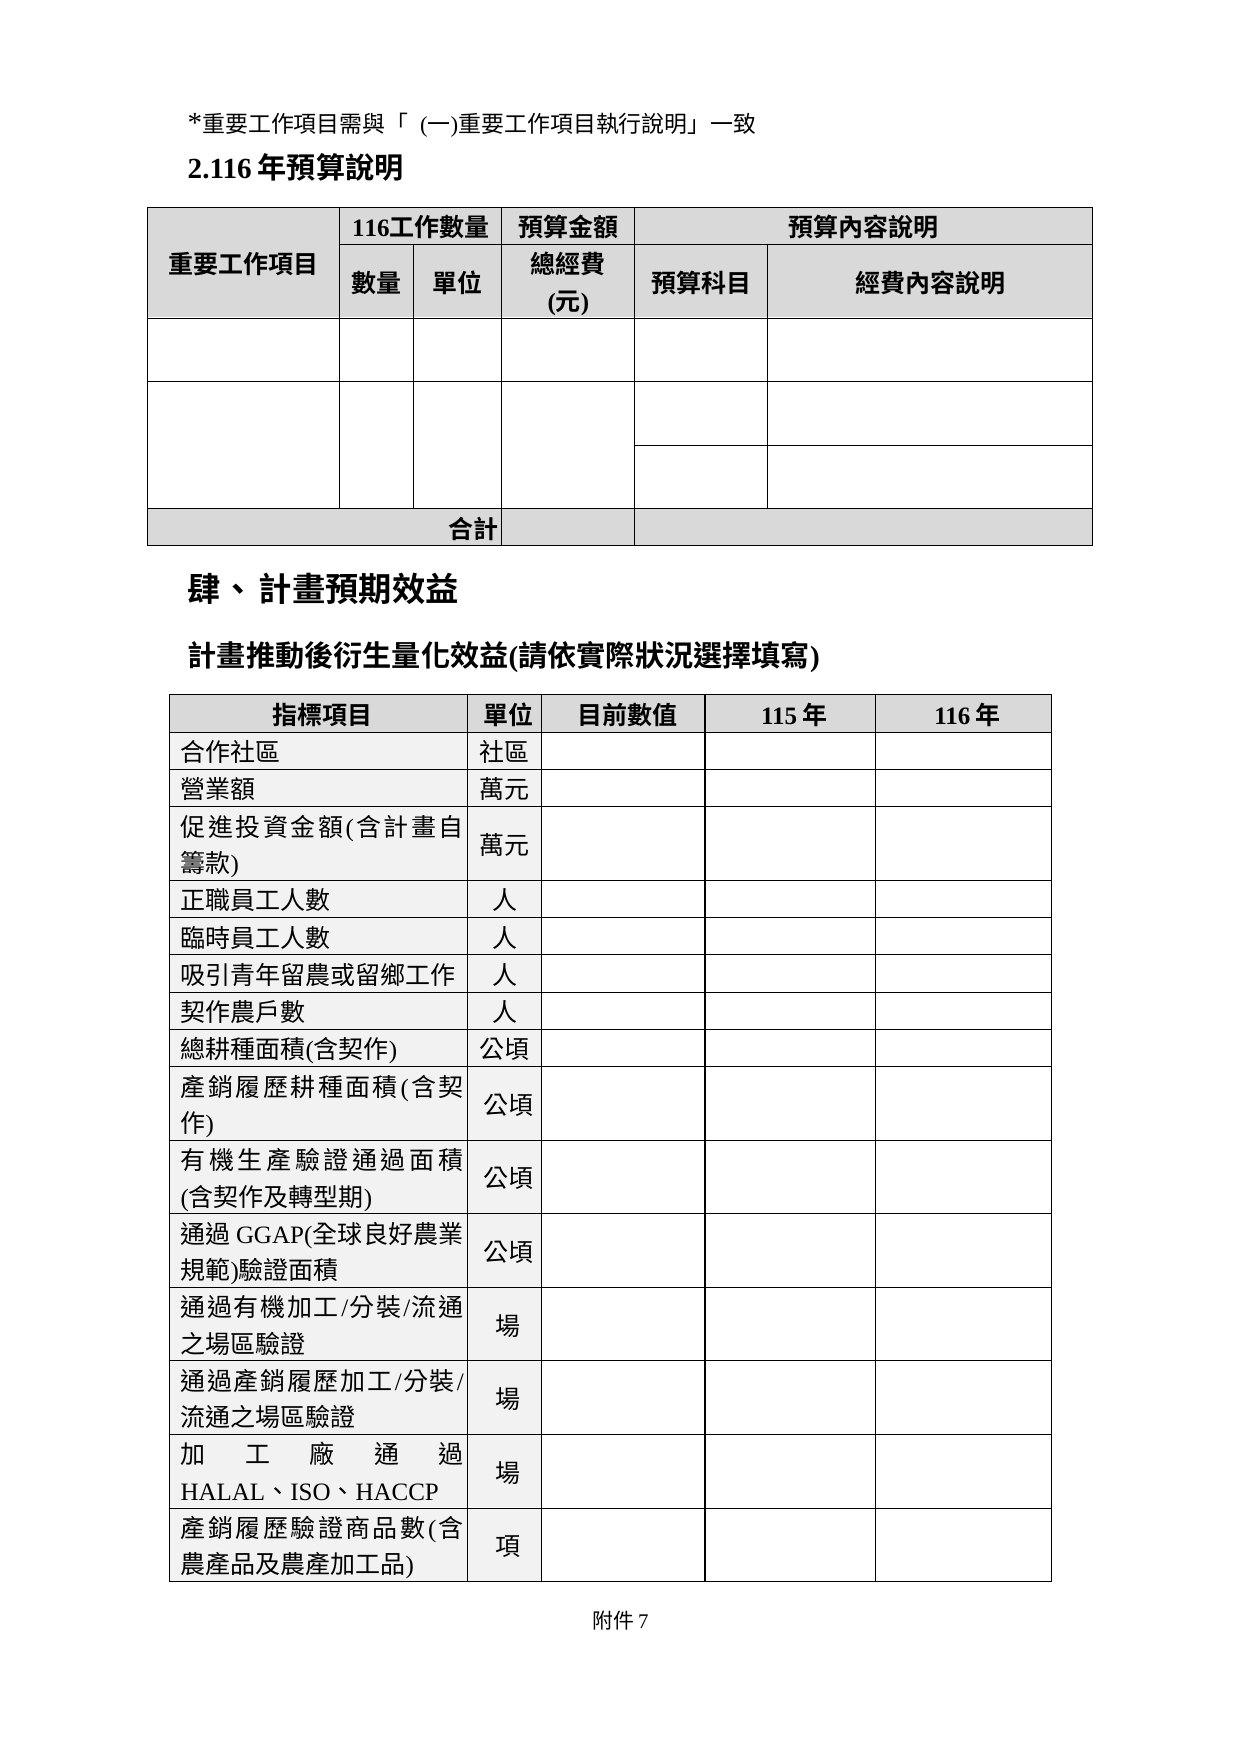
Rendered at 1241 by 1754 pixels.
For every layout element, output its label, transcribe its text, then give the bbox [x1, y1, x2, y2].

table_cell [414, 382, 501, 508]
table_cell [542, 1067, 704, 1140]
table_cell 有機生產驗證通過面積(含契作及轉型期) [170, 1141, 467, 1213]
table_cell [542, 733, 704, 769]
table_cell 社區 [468, 733, 541, 769]
table_cell 加工廠通過HALAL、ISO、HACCP [170, 1435, 467, 1507]
table_cell [706, 1141, 875, 1213]
table_cell [706, 733, 875, 769]
table_cell [542, 1030, 704, 1066]
table_cell [542, 1288, 704, 1360]
table_cell [148, 319, 339, 381]
table_cell [706, 770, 875, 806]
table_header 116年 [876, 695, 1051, 732]
table_cell 產銷履歷驗證商品數(含農產品及農產加工品) [170, 1509, 467, 1581]
table_cell [706, 1030, 875, 1066]
table_cell 總耕種面積(含契作) [170, 1030, 467, 1066]
table_header 預算金額 [502, 208, 634, 244]
table_cell [876, 881, 1051, 917]
table_cell 公頃 [468, 1214, 541, 1287]
table_cell [876, 770, 1051, 806]
table_cell [876, 733, 1051, 769]
table_cell [706, 881, 875, 917]
table_cell [768, 382, 1092, 444]
table_header 預算內容說明 [635, 208, 1092, 244]
table_cell 預算科目 [635, 245, 767, 317]
table_cell 萬元 [468, 807, 541, 880]
table_cell 人 [468, 881, 541, 917]
table_cell [542, 807, 704, 880]
table_cell 促進投資金額(含計畫自籌款) [170, 807, 467, 880]
table_cell [876, 1435, 1051, 1507]
table_cell 場 [468, 1435, 541, 1507]
table_cell [542, 955, 704, 992]
table_header 單位 [468, 695, 541, 732]
table_cell [876, 1509, 1051, 1581]
table_cell [876, 1030, 1051, 1066]
table_cell [542, 1141, 704, 1213]
table_cell [148, 382, 339, 508]
table_cell [542, 1214, 704, 1287]
table_cell 場 [468, 1361, 541, 1434]
table_cell [542, 1361, 704, 1434]
table_cell 通過有機加工/分裝/流通之場區驗證 [170, 1288, 467, 1360]
list 計畫預期效益 [187, 565, 1053, 611]
table_cell 契作農戶數 [170, 993, 467, 1029]
table_cell 人 [468, 918, 541, 954]
table_cell 公頃 [468, 1141, 541, 1213]
table_cell 公頃 [468, 1030, 541, 1066]
table_cell [706, 1214, 875, 1287]
table_header 指標項目 [170, 695, 467, 732]
table_cell 公頃 [468, 1067, 541, 1140]
table_cell [706, 993, 875, 1029]
table_cell [876, 1141, 1051, 1213]
table_cell [502, 382, 634, 508]
table_cell [502, 509, 634, 545]
table_cell 通過GGAP(全球良好農業規範)驗證面積 [170, 1214, 467, 1287]
table_cell [542, 918, 704, 954]
table_cell [706, 807, 875, 880]
table_cell [876, 1214, 1051, 1287]
table_cell 單位 [414, 245, 501, 317]
table_cell 吸引青年留農或留鄉工作 [170, 955, 467, 992]
table_cell 人 [468, 993, 541, 1029]
table_cell 產銷履歷耕種面積(含契作) [170, 1067, 467, 1140]
table_cell [542, 993, 704, 1029]
table_cell [542, 1509, 704, 1581]
table_header 116工作數量 [340, 208, 501, 244]
table_cell [876, 955, 1051, 992]
table_cell [635, 446, 767, 508]
table_cell 合計 [148, 509, 501, 545]
table_cell [706, 1288, 875, 1360]
table_cell 總經費 (元) [502, 245, 634, 317]
table_cell [706, 1067, 875, 1140]
table_cell [542, 881, 704, 917]
table_cell 通過產銷履歷加工/分裝/流通之場區驗證 [170, 1361, 467, 1434]
table_cell [706, 1435, 875, 1507]
table_cell [542, 770, 704, 806]
table_cell [635, 509, 1092, 545]
table_cell [340, 319, 413, 381]
table_cell [706, 1509, 875, 1581]
table_cell [876, 993, 1051, 1029]
text 計畫推動後衍生量化效益(請依實際狀況選擇填寫) [187, 630, 1053, 676]
table_cell 正職員工人數 [170, 881, 467, 917]
table_cell [635, 319, 767, 381]
table_cell [768, 319, 1092, 381]
table_cell [706, 1361, 875, 1434]
table_cell [876, 918, 1051, 954]
table_cell 營業額 [170, 770, 467, 806]
table_cell [706, 955, 875, 992]
table_cell 臨時員工人數 [170, 918, 467, 954]
table_cell [876, 1067, 1051, 1140]
table_header 目前數值 [542, 695, 704, 732]
table_cell 萬元 [468, 770, 541, 806]
table_cell [340, 382, 413, 508]
table_cell 項 [468, 1509, 541, 1581]
table_cell 合作社區 [170, 733, 467, 769]
table_cell [876, 1361, 1051, 1434]
table_cell [414, 319, 501, 381]
table_header 重要工作項目 [148, 208, 339, 317]
text 2.116年預算說明 [187, 142, 1053, 188]
table_cell [706, 918, 875, 954]
table_cell [876, 1288, 1051, 1360]
text *重要工作項目需與「 (一) 重要工作項目執行說明」一致 [187, 96, 1053, 142]
table_cell [635, 382, 767, 444]
table_cell 經費內容說明 [768, 245, 1092, 317]
table_cell [542, 1435, 704, 1507]
table_cell 數量 [340, 245, 413, 317]
table_header 115年 [706, 695, 875, 732]
table_cell [876, 807, 1051, 880]
table_cell [768, 446, 1092, 508]
table_cell 場 [468, 1288, 541, 1360]
table_cell [502, 319, 634, 381]
table_cell 人 [468, 955, 541, 992]
